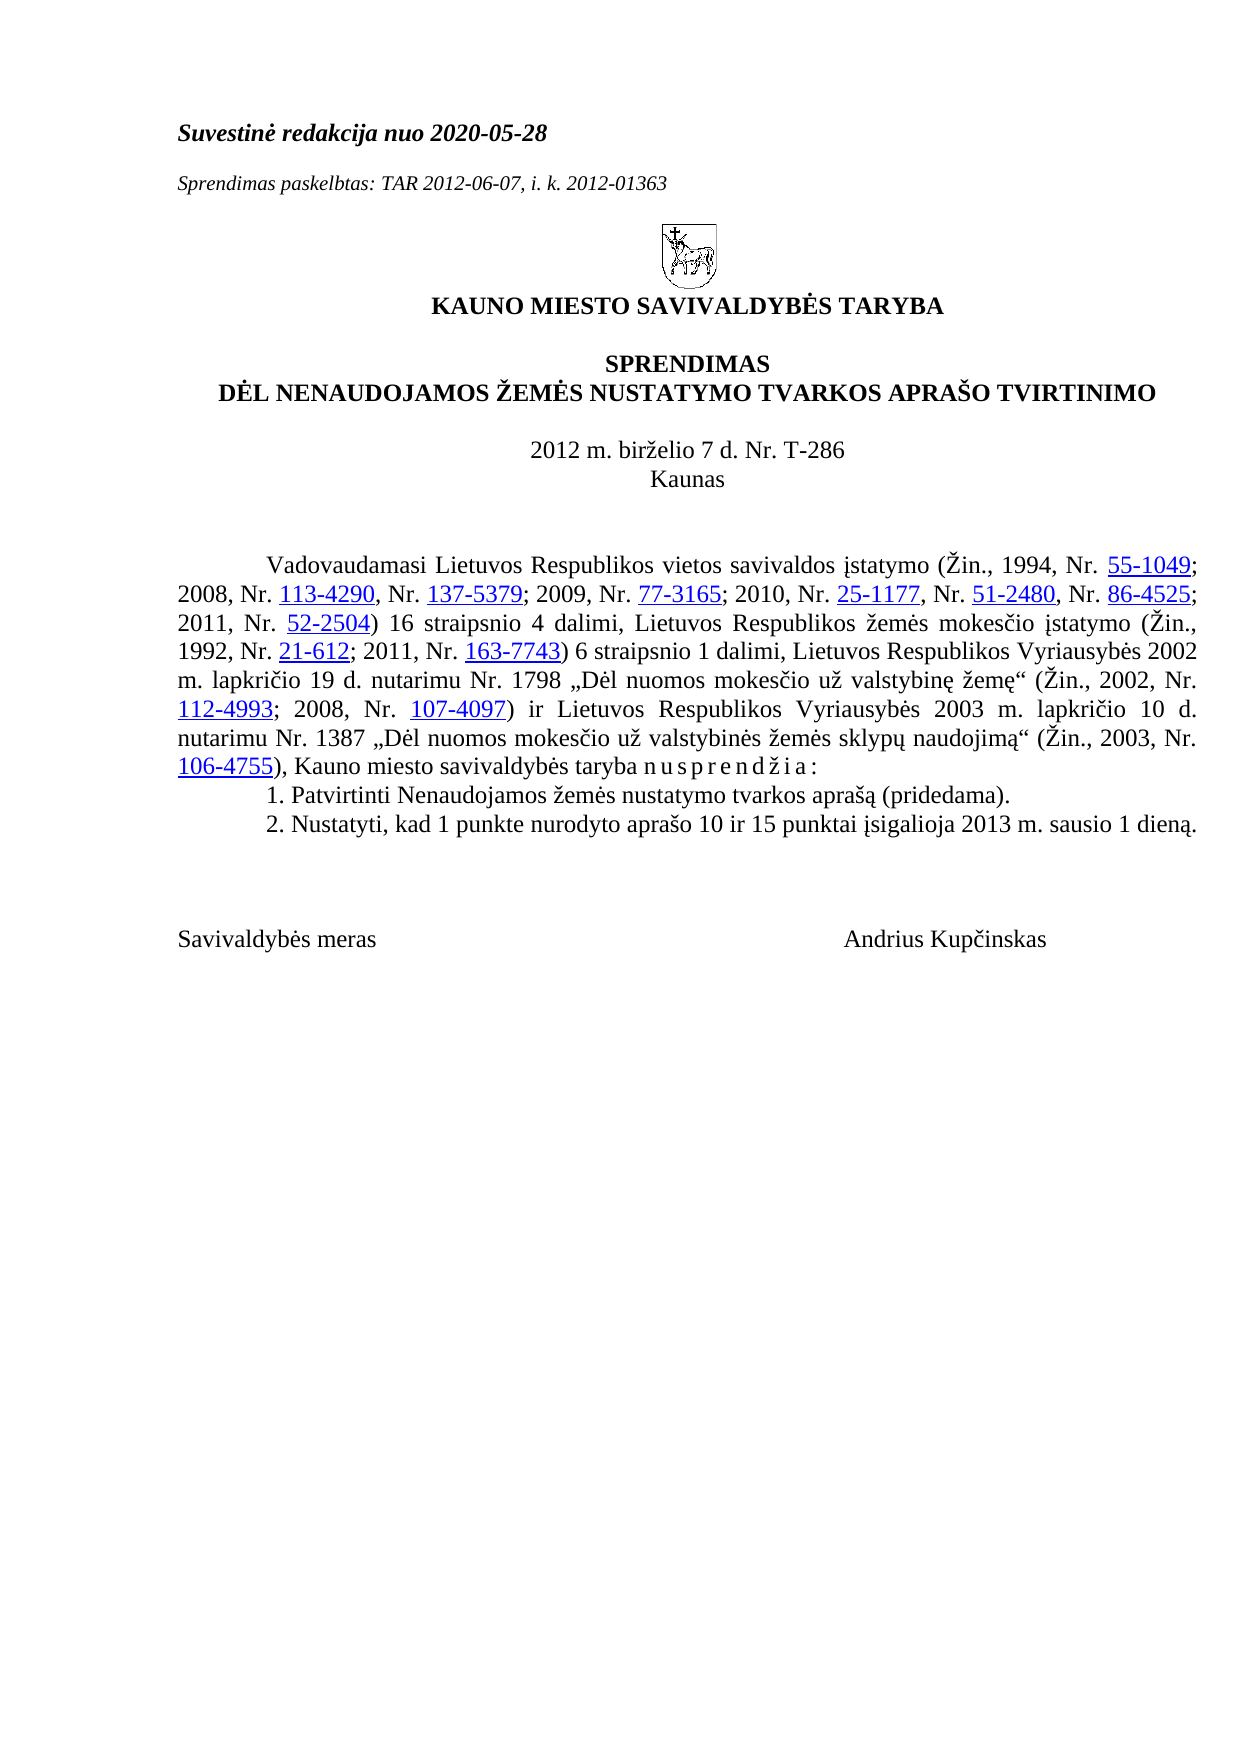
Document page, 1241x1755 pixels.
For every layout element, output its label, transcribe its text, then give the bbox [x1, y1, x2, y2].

text KAUNO MIESTO SAVIVALDYBĖS TARYBA [177, 291, 1198, 320]
text Vadovaudamasi Lietuvos Respublikos vietos savivaldos įstatymo (Žin., 1994, Nr. 55-1049; 2008, Nr. 113-4290, Nr. 137-5379; 2009, Nr. 77-3165; 2010, Nr. 25-1177, Nr. 51-2480, Nr. 86-4525; 2011, Nr. 52-2504) 16 straipsnio 4 dalimi, Lietuvos Respublikos žemės mokesčio įstatymo (Žin., 1992, Nr. 21-612; 2011, Nr. 163-7743) 6 straipsnio 1 dalimi, Lietuvos Respublikos Vyriausybės 2002 m. lapkričio 19 d. nutarimu Nr. 1798 „Dėl nuomos mokesčio už valstybinę žemę“ (Žin., 2002, Nr. 112-4993; 2008, Nr. 107-4097) ir Lietuvos Respublikos Vyriausybės 2003 m. lapkričio 10 d. nutarimu Nr. 1387 „Dėl nuomos mokesčio už valstybinės žemės sklypų naudojimą“ (Žin., 2003, Nr. 106-4755), Kauno miesto savivaldybės taryba nusprendžia: [177, 550, 1198, 780]
text 1. Patvirtinti Nenaudojamos žemės nustatymo tvarkos aprašą (pridedama). [177, 780, 1198, 809]
text 2012 m. birželio 7 d. Nr. T-286 [177, 435, 1198, 464]
text Suvestinė redakcija nuo 2020-05-28 [177, 118, 1198, 147]
text Kaunas [177, 464, 1198, 493]
text Savivaldybės meras Andrius Kupčinskas [177, 924, 1198, 953]
text 2. Nustatyti, kad 1 punkte nurodyto aprašo 10 ir 15 punktai įsigalioja 2013 m. sausio 1 dieną. [177, 809, 1198, 838]
text SPRENDIMAS [177, 349, 1198, 378]
text Sprendimas paskelbtas: TAR 2012-06-07, i. k. 2012-01363 [177, 171, 1198, 195]
text DĖL NENAUDOJAMOS ŽEMĖS NUSTATYMO TVARKOS APRAŠO TVIRTINIMO [177, 378, 1198, 406]
